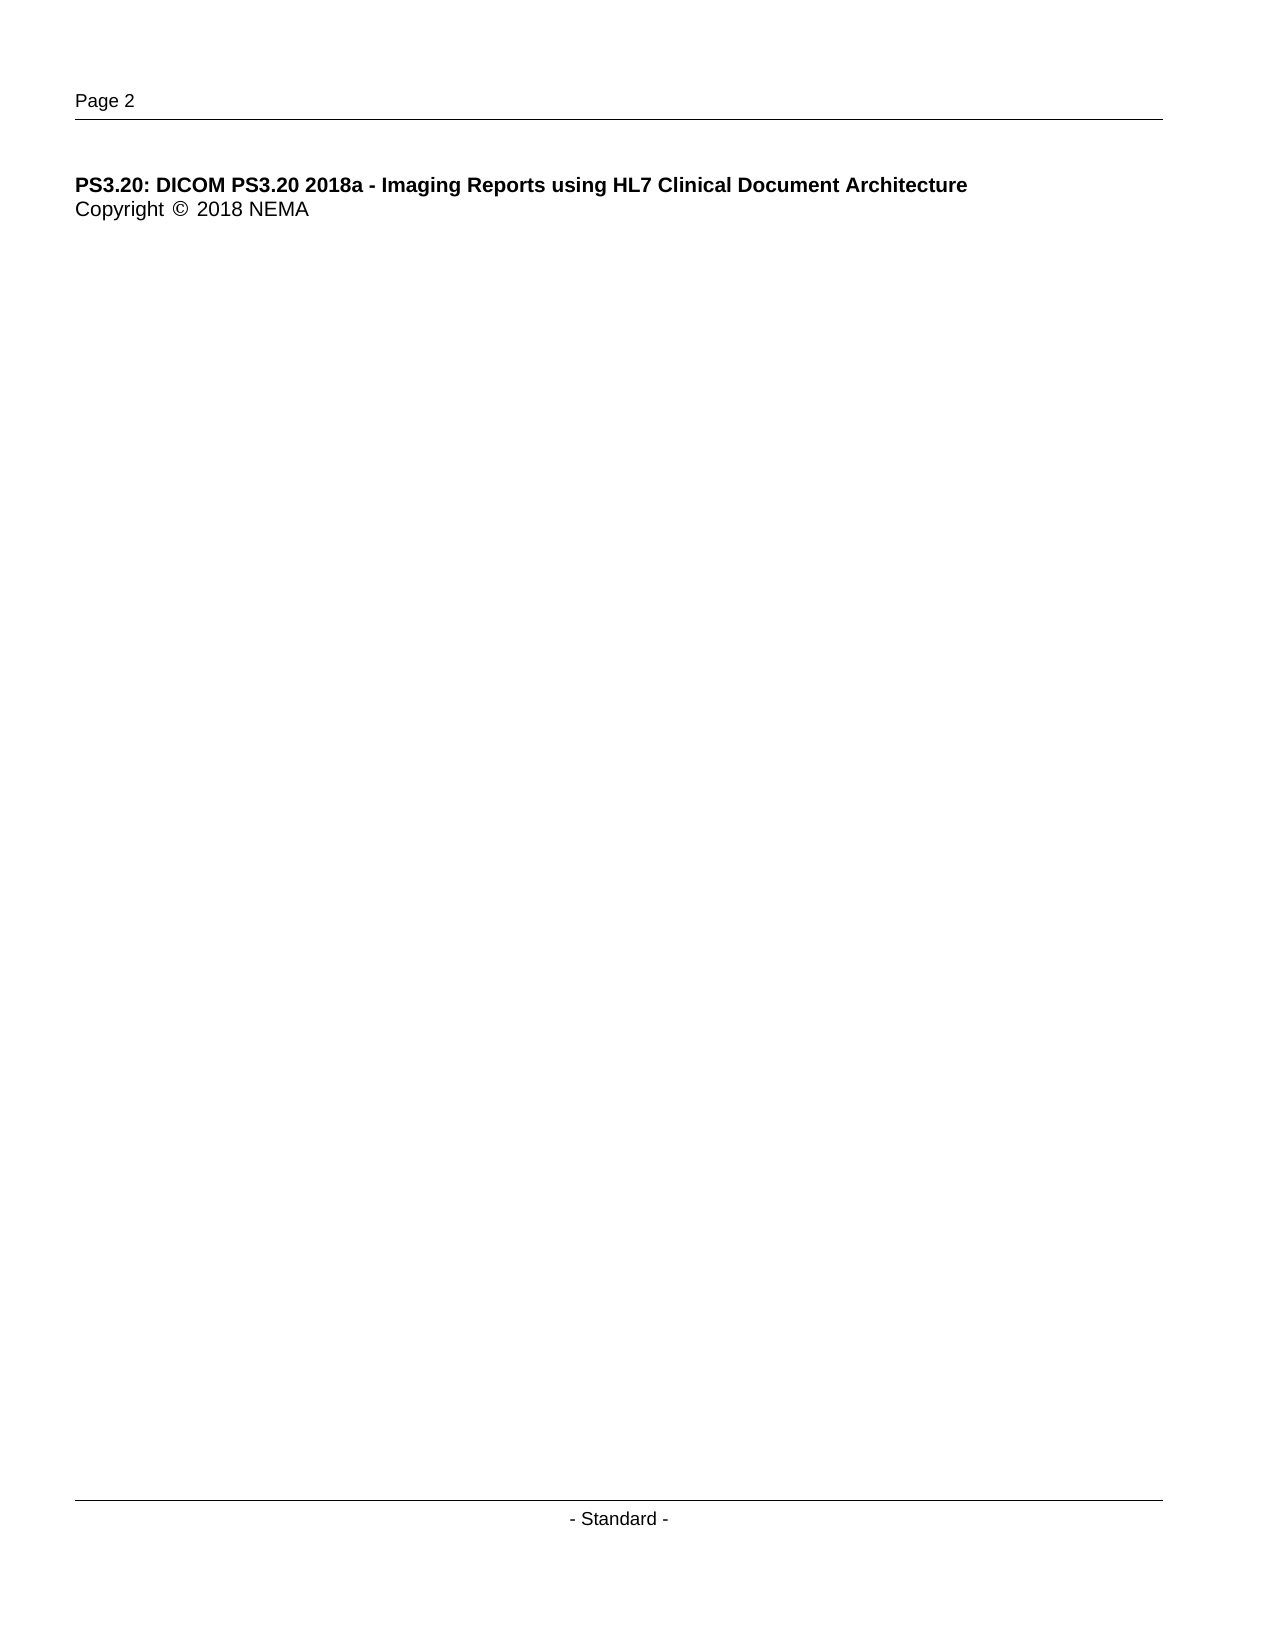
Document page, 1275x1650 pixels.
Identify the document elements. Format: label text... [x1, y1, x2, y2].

text Copyright © 2018 NEMA [75, 196, 1162, 221]
text PS3.20: DICOM PS3.20 2018a - Imaging Reports using HL7 Clinical Document Architecture [75, 172, 1162, 196]
